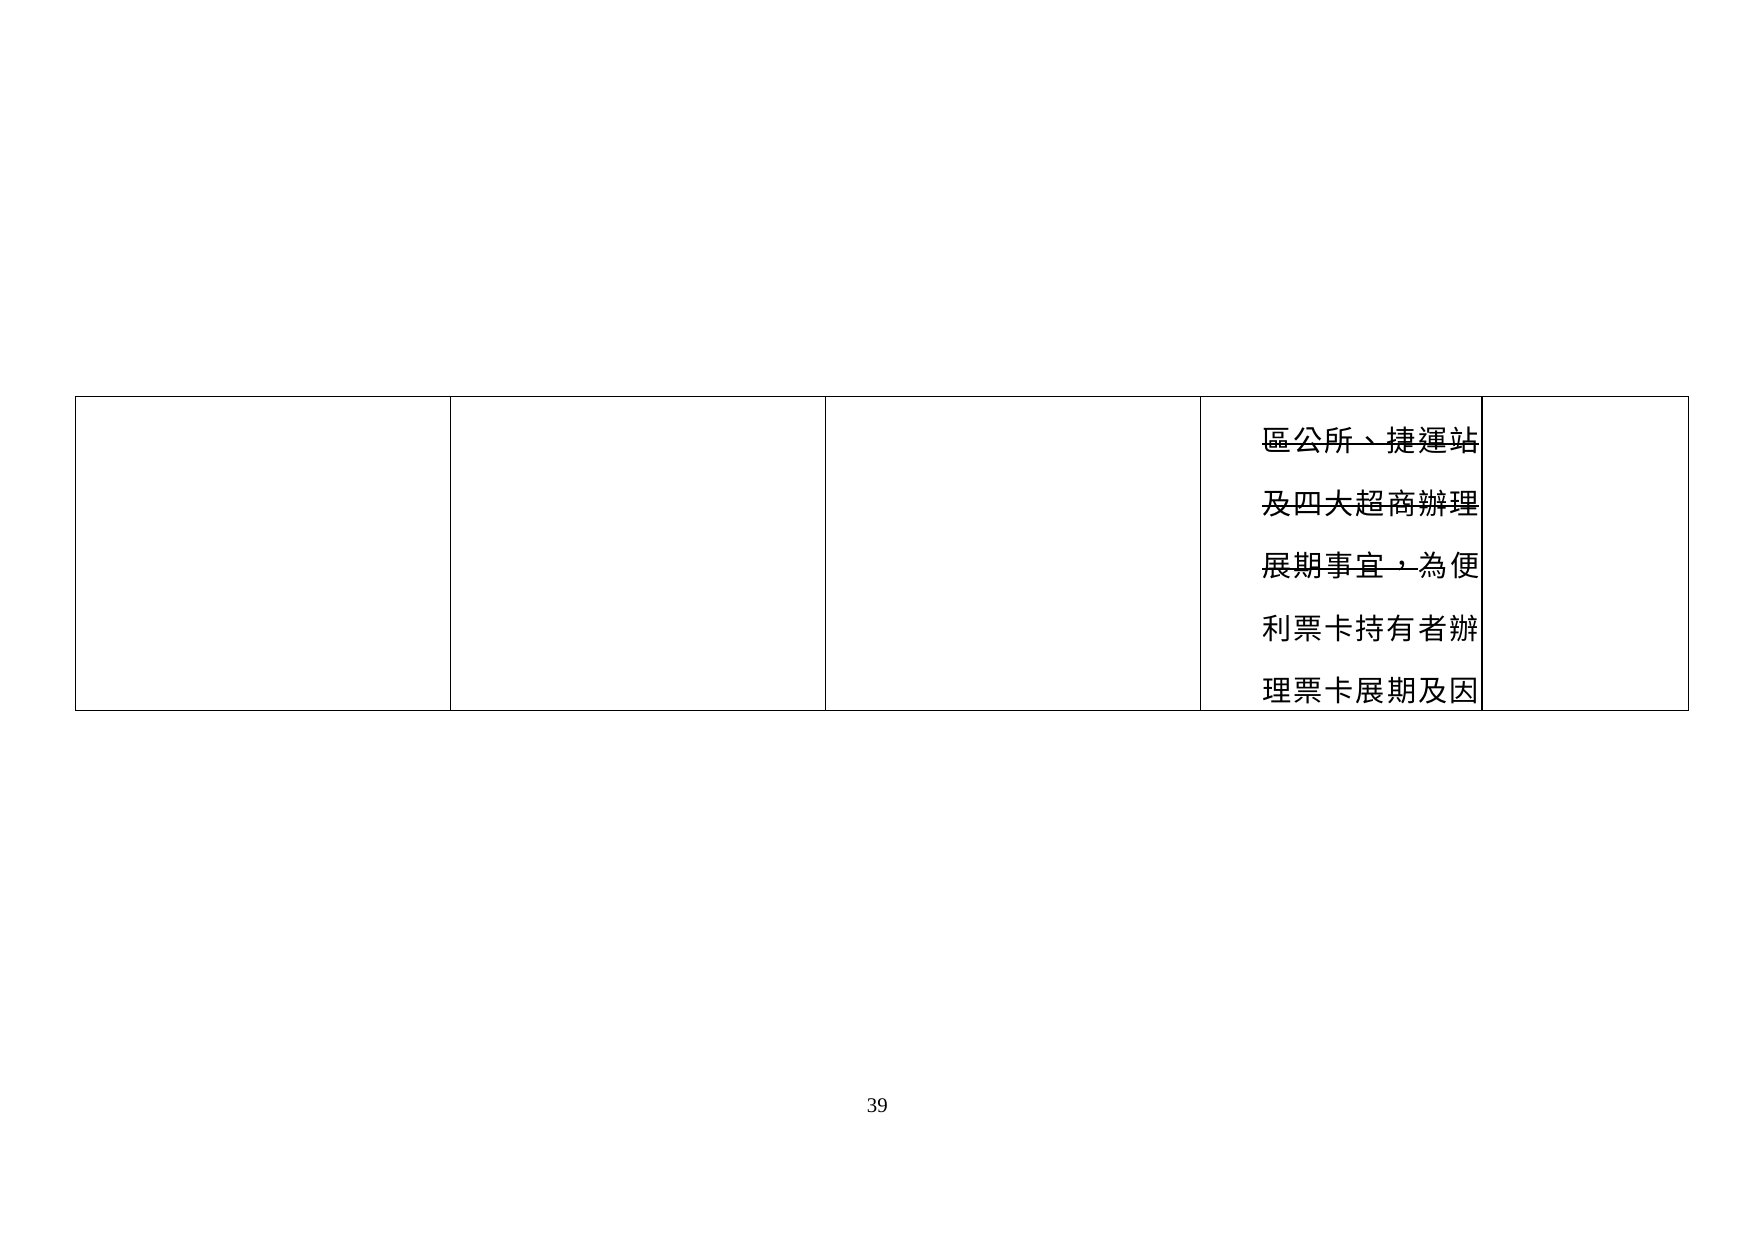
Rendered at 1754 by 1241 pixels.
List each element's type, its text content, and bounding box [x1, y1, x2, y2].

table_cell [1483, 397, 1688, 710]
table_cell [451, 397, 825, 710]
table_cell [76, 397, 450, 710]
table_cell [826, 397, 1200, 710]
table_cell 區公所、捷運站及四大超商辦理展期事宜，為便利票卡持有者辦理票卡展期及因 [1201, 397, 1481, 710]
